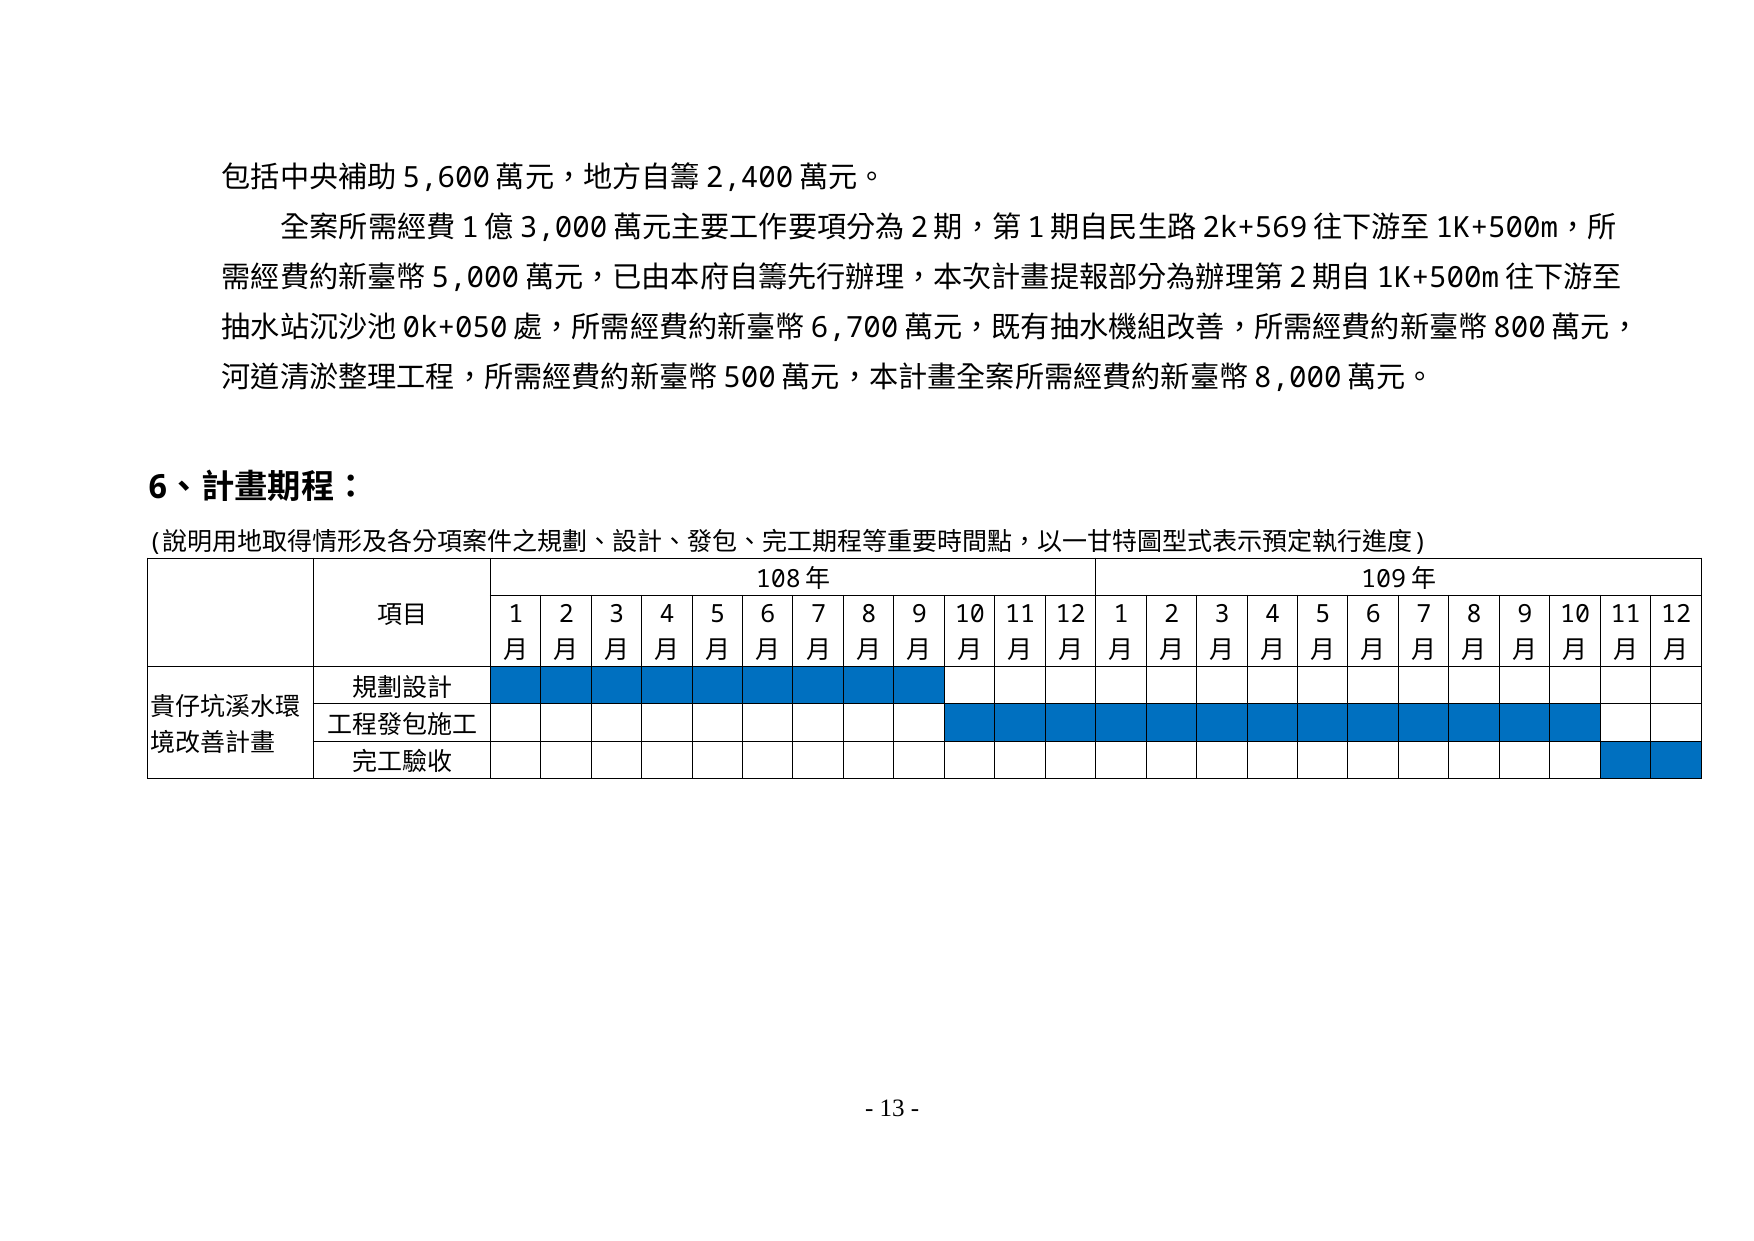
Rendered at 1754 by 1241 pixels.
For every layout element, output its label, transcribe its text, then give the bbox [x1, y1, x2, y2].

table_cell [693, 742, 742, 778]
table_cell [793, 704, 843, 741]
table_cell [894, 742, 944, 778]
table_cell [592, 704, 641, 741]
table_cell [1147, 667, 1196, 703]
table_cell 11月 [1601, 596, 1650, 666]
table_header 項目 [314, 559, 490, 666]
text (說明用地取得情形及各分項案件之規劃、設計、發包、完工期程等重要時間點，以一甘特圖型式表示預定執行進度) [148, 521, 1636, 557]
table_cell 7月 [793, 596, 843, 666]
table_cell [1500, 667, 1549, 703]
table_cell 10月 [945, 596, 994, 666]
table_cell 3月 [592, 596, 641, 666]
table_cell [1500, 704, 1549, 741]
table_cell [844, 667, 893, 703]
table_cell [945, 742, 994, 778]
table_cell [894, 704, 944, 741]
table_cell 11月 [995, 596, 1045, 666]
table_cell [1651, 667, 1701, 703]
table_cell [894, 667, 944, 703]
table_cell [1399, 742, 1448, 778]
table_cell [1550, 704, 1600, 741]
table_cell 4月 [1248, 596, 1297, 666]
table_cell [491, 704, 540, 741]
table_cell [743, 667, 792, 703]
table_cell [541, 704, 591, 741]
table_cell [1197, 704, 1247, 741]
table_cell [1147, 704, 1196, 741]
table_cell [793, 667, 843, 703]
table_cell 完工驗收 [314, 742, 490, 778]
table_header [148, 559, 313, 666]
table_cell [743, 742, 792, 778]
table_cell [1550, 667, 1600, 703]
table_cell [1550, 742, 1600, 778]
table_cell [995, 667, 1045, 703]
table_cell 2月 [1147, 596, 1196, 666]
text 全案所需經費約1億3,000萬元，已先行配合籌措經費約5,000萬元，尚須經費缺口約8,000萬元，故於本次提報前瞻爭取經費，預計108年第三季完成細部設計，108年第四季完成工程發包，經費8,000萬元，包括中央補助5,600萬元，地方自籌2,400萬元。 [221, 148, 1636, 198]
table_cell [642, 667, 692, 703]
table_cell [1348, 742, 1398, 778]
table_cell [693, 704, 742, 741]
table_cell [793, 742, 843, 778]
table_header 108年 [491, 559, 1095, 595]
list 計畫期程： [148, 460, 1636, 509]
table_cell [592, 667, 641, 703]
table_cell [1096, 742, 1146, 778]
table_cell [1298, 667, 1347, 703]
table_cell 6月 [743, 596, 792, 666]
table_cell [743, 704, 792, 741]
table_cell [491, 667, 540, 703]
table_cell [945, 704, 994, 741]
table_cell [1449, 742, 1499, 778]
table_cell [1197, 667, 1247, 703]
table_cell [1046, 704, 1095, 741]
table_cell [1096, 667, 1146, 703]
table_cell 3月 [1197, 596, 1247, 666]
table_cell [1449, 667, 1499, 703]
table_cell [945, 667, 994, 703]
table_cell 工程發包施工 [314, 704, 490, 741]
table_cell [541, 667, 591, 703]
table_cell 2月 [541, 596, 591, 666]
table_cell [1197, 742, 1247, 778]
text 全案所需經費1億3,000萬元主要工作要項分為2期，第1期自民生路2k+569往下游至1K+500m，所需經費約新臺幣5,000萬元，已由本府自籌先行辦理，本次計畫提報部分為辦理第2期自1K+500m往下游至抽水站沉沙池0k+050處，所需經費約新臺幣6,700萬元，既有抽水機組改善，所需經費約新臺幣800萬元，河道清淤整理工程，所需經費約新臺幣500萬元，本計畫全案所需經費約新臺幣8,000萬元。 [221, 198, 1636, 398]
table_cell [1601, 742, 1650, 778]
table_cell [1096, 704, 1146, 741]
table_cell [693, 667, 742, 703]
table_cell [1651, 704, 1701, 741]
table_cell [1601, 704, 1650, 741]
table_cell [844, 704, 893, 741]
table_cell [1449, 704, 1499, 741]
table_cell 規劃設計 [314, 667, 490, 703]
table_cell [1248, 704, 1297, 741]
table_cell [1399, 667, 1448, 703]
table_cell [491, 742, 540, 778]
table_cell 貴仔坑溪水環境改善計畫 [148, 667, 313, 778]
table_cell [1248, 742, 1297, 778]
table_cell [1147, 742, 1196, 778]
table_cell 8月 [844, 596, 893, 666]
table_cell [1348, 667, 1398, 703]
table_cell [1248, 667, 1297, 703]
table_cell 9月 [1500, 596, 1549, 666]
table_cell [592, 742, 641, 778]
table_cell [1651, 742, 1701, 778]
table_cell 9月 [894, 596, 944, 666]
table_cell [1500, 742, 1549, 778]
table_cell [1399, 704, 1448, 741]
table_cell [1298, 704, 1347, 741]
table_cell 5月 [1298, 596, 1347, 666]
table_cell [844, 742, 893, 778]
table_cell [642, 742, 692, 778]
table_cell [995, 704, 1045, 741]
table_cell 7月 [1399, 596, 1448, 666]
table_cell 12月 [1046, 596, 1095, 666]
table_cell 4月 [642, 596, 692, 666]
table_cell [1298, 742, 1347, 778]
table_header 109年 [1096, 559, 1701, 595]
table_cell 1月 [1096, 596, 1146, 666]
table_cell 12月 [1651, 596, 1701, 666]
table_cell [995, 742, 1045, 778]
table_cell 1月 [491, 596, 540, 666]
table_cell 6月 [1348, 596, 1398, 666]
table_cell [1046, 742, 1095, 778]
table_cell [1348, 704, 1398, 741]
table_cell 10月 [1550, 596, 1600, 666]
table_cell 5月 [693, 596, 742, 666]
table_cell [1601, 667, 1650, 703]
table_cell [541, 742, 591, 778]
table_cell [1046, 667, 1095, 703]
table_cell 8月 [1449, 596, 1499, 666]
table_cell [642, 704, 692, 741]
